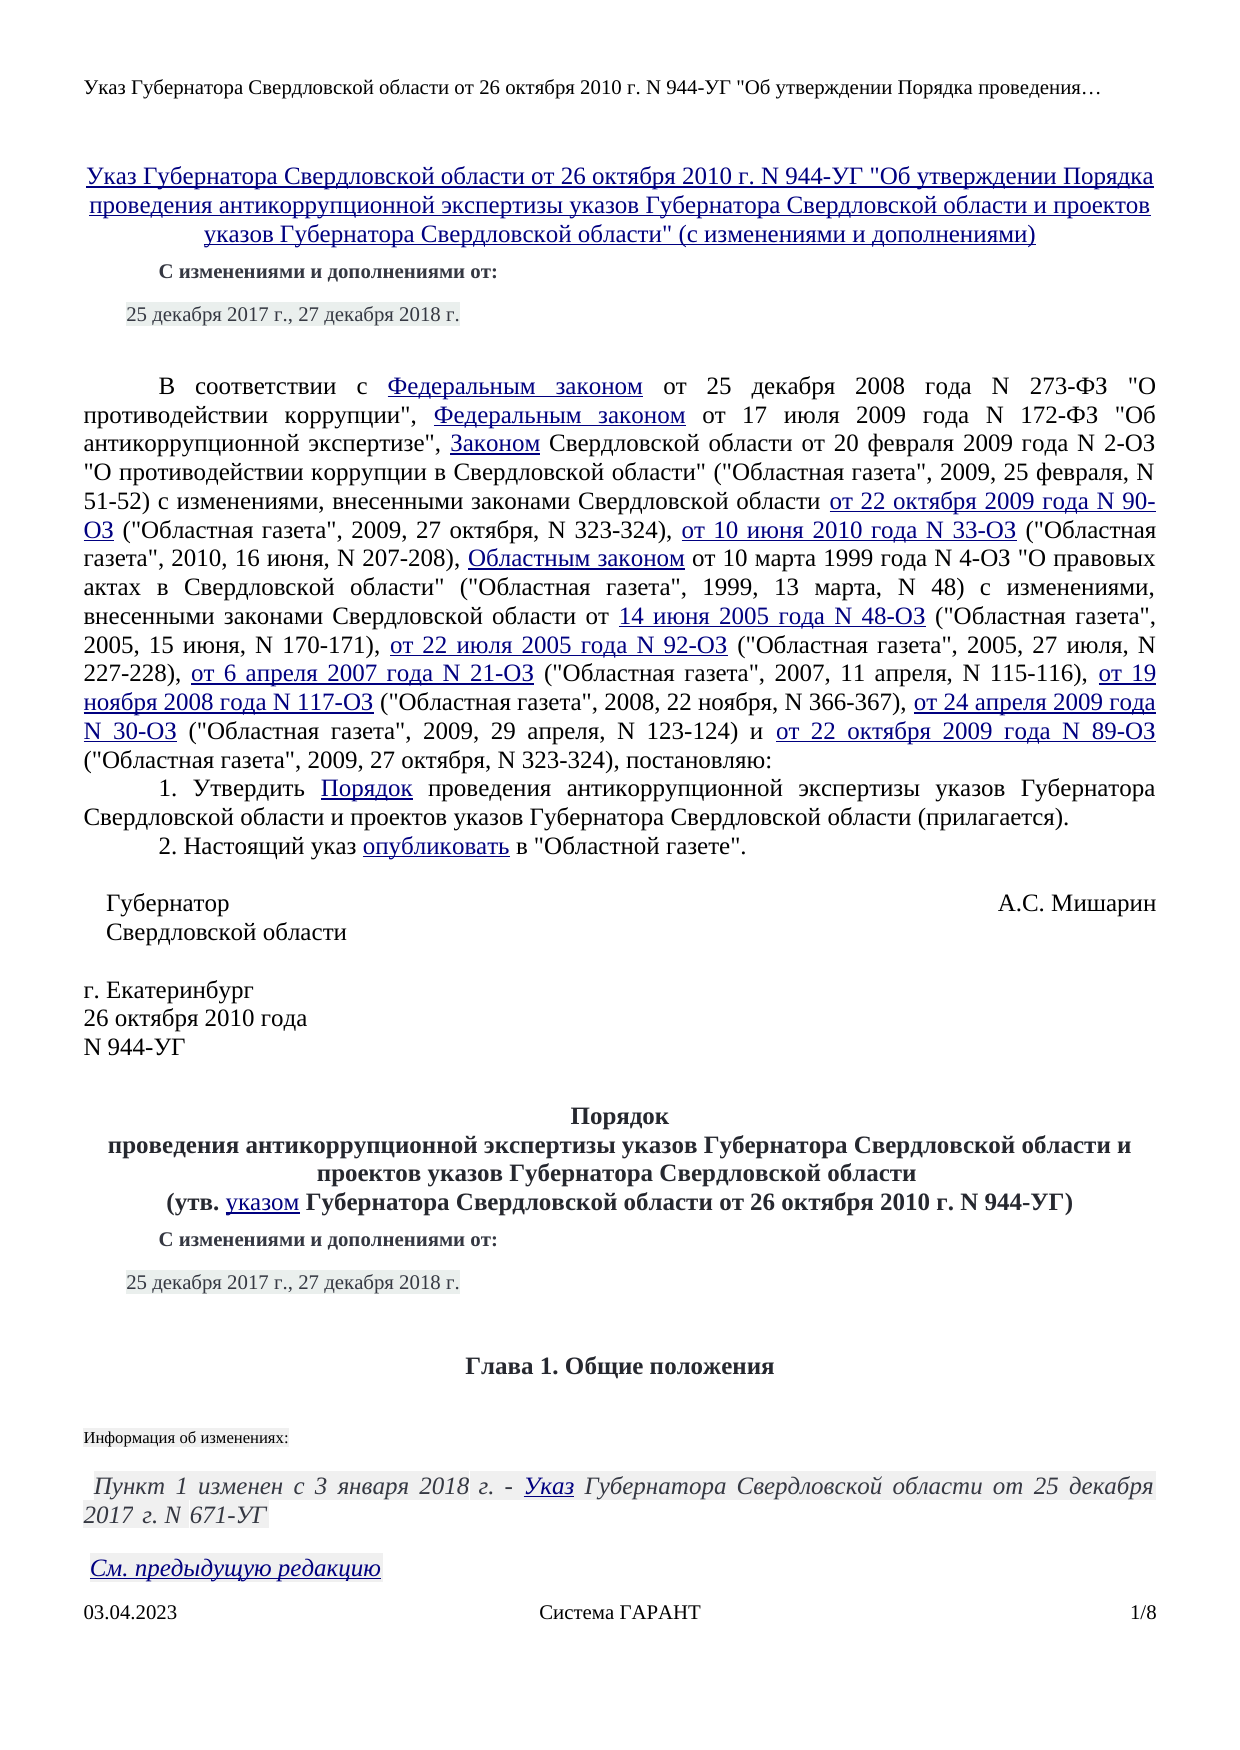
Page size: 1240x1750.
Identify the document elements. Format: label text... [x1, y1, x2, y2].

text Информация об изменениях: [83, 1427, 1156, 1447]
text 25 декабря 2017 г., 27 декабря 2018 г. [121, 1270, 1119, 1294]
text г. Екатеринбург [83, 975, 1156, 1003]
text 26 октября 2010 года [83, 1003, 1156, 1032]
text 2. Настоящий указ опубликовать в "Областной газете". [83, 831, 1156, 860]
text С изменениями и дополнениями от: [83, 259, 1156, 283]
table_header А.С. Мишарин [810, 889, 1167, 946]
text См. предыдущую редакцию [83, 1553, 1156, 1582]
text N 944-УГ [83, 1032, 1156, 1061]
text 1. Утвердить Порядок проведения антикоррупционной экспертизы указов Губернатора Свердловской области и проектов указов Губернатора Свердловской области (прилагается). [83, 773, 1156, 831]
subtitle Глава 1. Общие положения [83, 1351, 1156, 1379]
subtitle Порядок проведения антикоррупционной экспертизы указов Губернатора Свердловской области и проектов указов Губернатора Свердловской области (утв. указом Губернатора Свердловской области от 26 октября 2010 г. N 944-УГ) [83, 1101, 1156, 1216]
text Пункт 1 изменен с 3 января 2018 г. - Указ Губернатора Свердловской области от 25 декабря 2017 г. N 671-УГ [83, 1471, 1156, 1528]
subtitle Указ Губернатора Свердловской области от 26 октября 2010 г. N 944-УГ "Об утверждении Порядка проведения антикоррупционной экспертизы указов Губернатора Свердловской области и проектов указов Губернатора Свердловской области" (с изменениями и дополнениями) [83, 161, 1156, 247]
text 25 декабря 2017 г., 27 декабря 2018 г. [121, 302, 1119, 326]
text С изменениями и дополнениями от: [83, 1227, 1156, 1251]
text В соответствии с Федеральным законом от 25 декабря 2008 года N 273-ФЗ "О противодействии коррупции", Федеральным законом от 17 июля 2009 года N 172-ФЗ "Об антикоррупционной экспертизе", Законом Свердловской области от 20 февраля 2009 года N 2-ОЗ "О противодействии коррупции в Свердловской области" ("Областная газета", 2009, 25 февраля, N 51-52) с изменениями, внесенными законами Свердловской области от 22 октября 2009 года N 90-ОЗ ("Областная газета", 2009, 27 октября, N 323-324), от 10 июня 2010 года N 33-ОЗ ("Областная газета", 2010, 16 июня, N 207-208), Областным законом от 10 марта 1999 года N 4-ОЗ "О правовых актах в Свердловской области" ("Областная газета", 1999, 13 марта, N 48) с изменениями, внесенными законами Свердловской области от 14 июня 2005 года N 48-ОЗ ("Областная газета", 2005, 15 июня, N 170-171), от 22 июля 2005 года N 92-ОЗ ("Областная газета", 2005, 27 июля, N 227-228), от 6 апреля 2007 года N 21-ОЗ ("Областная газета", 2007, 11 апреля, N 115-116), от 19 ноября 2008 года N 117-ОЗ ("Областная газета", 2008, 22 ноября, N 366-367), от 24 апреля 2009 года N 30-ОЗ ("Областная газета", 2009, 29 апреля, N 123-124) и от 22 октября 2009 года N 89-ОЗ ("Областная газета", 2009, 27 октября, N 323-324), постановляю: [83, 371, 1156, 773]
table_header Губернатор Свердловской области [95, 889, 810, 946]
